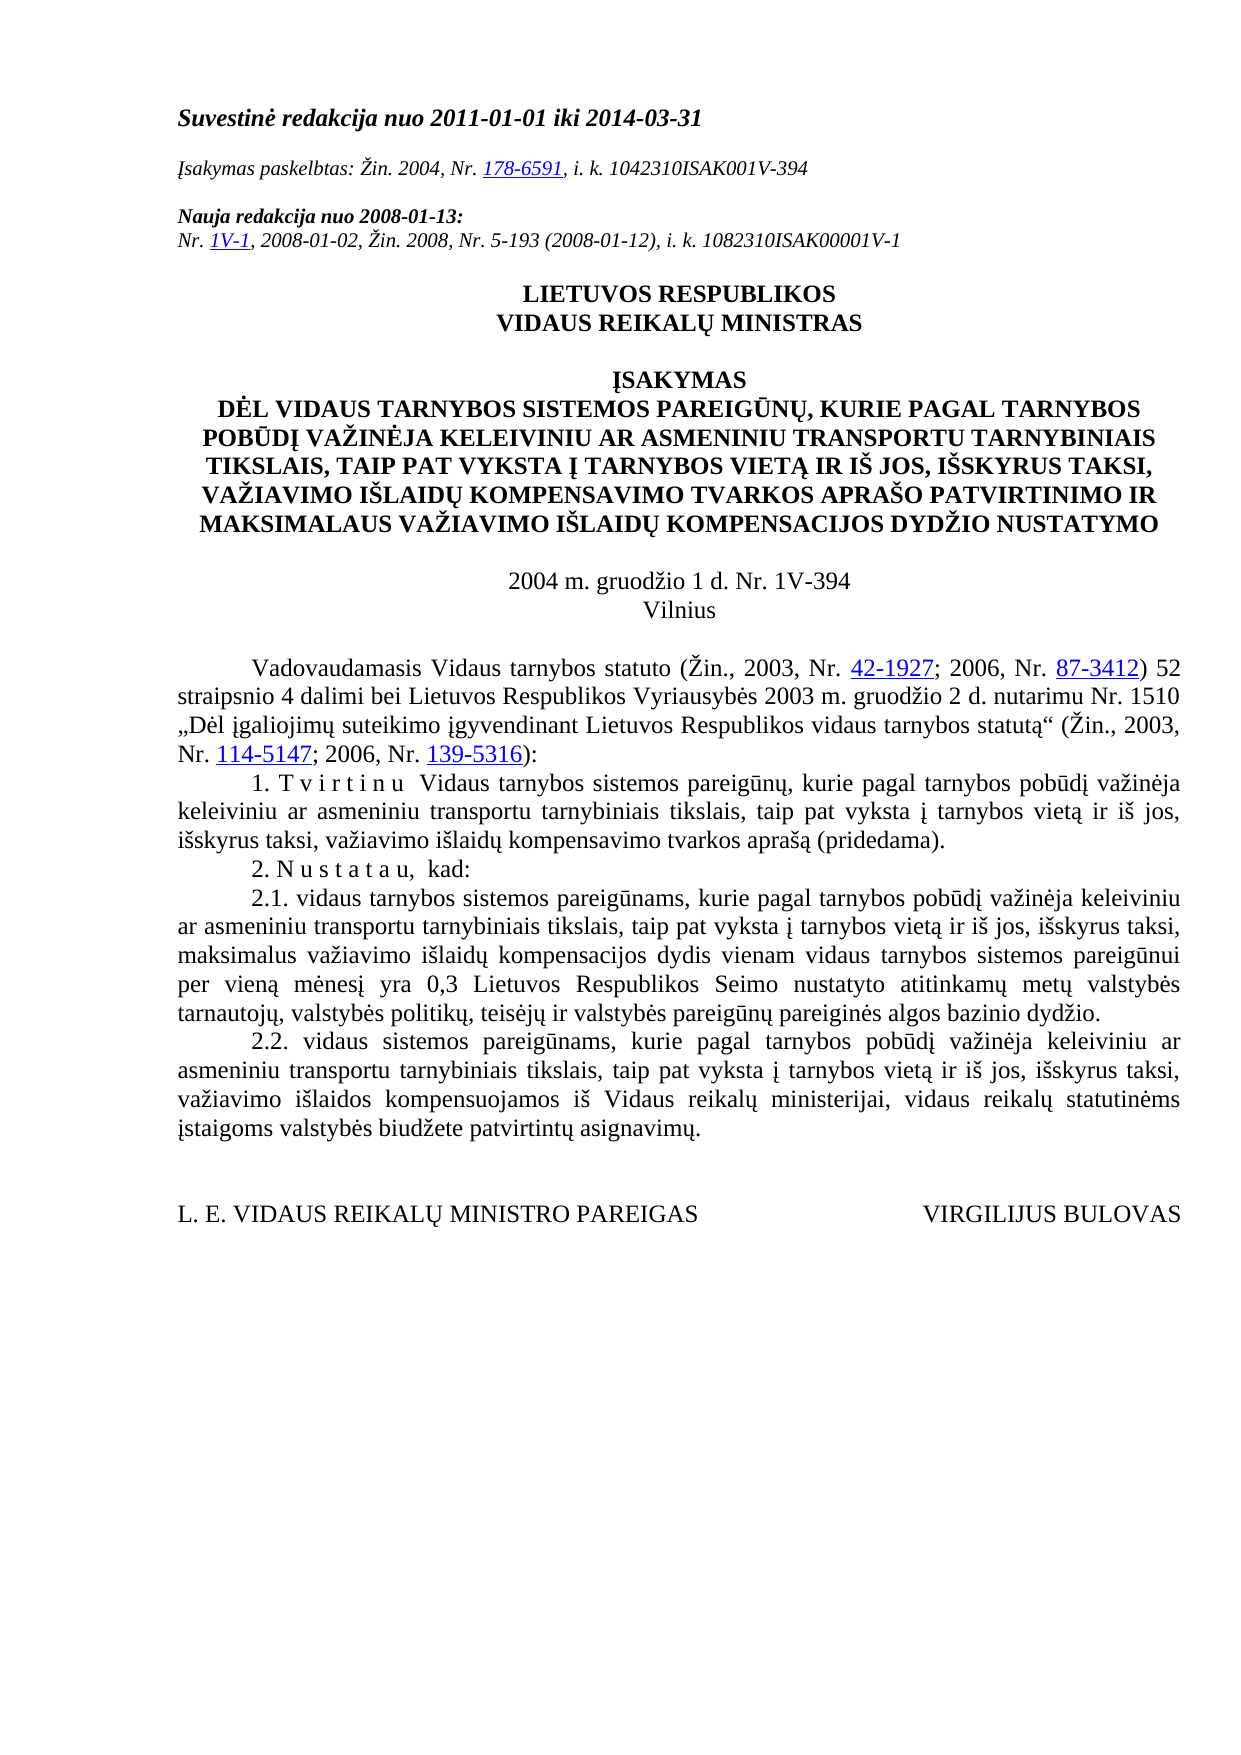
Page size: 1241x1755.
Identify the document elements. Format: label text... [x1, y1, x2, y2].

text L. E. VIDAUS REIKALŲ MINISTRO PAREIGAS VIRGILIJUS BULOVAS [177, 1199, 1181, 1228]
text 2.1. vidaus tarnybos sistemos pareigūnams, kurie pagal tarnybos pobūdį važinėja keleiviniu ar asmeniniu transportu tarnybiniais tikslais, taip pat vyksta į tarnybos vietą ir iš jos, išskyrus taksi, maksimalus važiavimo išlaidų kompensacijos dydis vienam vidaus tarnybos sistemos pareigūnui per vieną mėnesį yra 0,3 Lietuvos Respublikos Seimo nustatyto atitinkamų metų valstybės tarnautojų, valstybės politikų, teisėjų ir valstybės pareigūnų pareiginės algos bazinio dydžio. [177, 883, 1181, 1026]
text LIETUVOS RESPUBLIKOS [177, 279, 1181, 308]
text DĖL VIDAUS TARNYBOS SISTEMOS PAREIGŪNŲ, KURIE PAGAL TARNYBOS POBŪDĮ VAŽINĖJA KELEIVINIU AR ASMENINIU TRANSPORTU TARNYBINIAIS TIKSLAIS, TAIP PAT VYKSTA Į TARNYBOS VIETĄ IR IŠ JOS, IŠSKYRUS TAKSI, VAŽIAVIMO IŠLAIDŲ KOMPENSAVIMO TVARKOS APRAŠO patvirtinimo IR MAKSIMALAUS VAŽIAVIMO IŠLAIDŲ KOMPENSACIJOS DYDŽIO NUSTATYMO [177, 394, 1181, 538]
text Nauja redakcija nuo 2008-01-13: [177, 204, 1181, 228]
text VIDAUS REIKALŲ MINISTRAS [177, 308, 1181, 336]
text Suvestinė redakcija nuo 2011-01-01 iki 2014-03-31 [177, 103, 1181, 132]
text Vadovaudamasis Vidaus tarnybos statuto (Žin., 2003, Nr. 42-1927; 2006, Nr. 87-3412) 52 straipsnio 4 dalimi bei Lietuvos Respublikos Vyriausybės 2003 m. gruodžio 2 d. nutarimu Nr. 1510 „Dėl įgaliojimų suteikimo įgyvendinant Lietuvos Respublikos vidaus tarnybos statutą“ (Žin., 2003, Nr. 114-5147; 2006, Nr. 139-5316): [177, 653, 1181, 768]
text 1. Tvirtinu Vidaus tarnybos sistemos pareigūnų, kurie pagal tarnybos pobūdį važinėja keleiviniu ar asmeniniu transportu tarnybiniais tikslais, taip pat vyksta į tarnybos vietą ir iš jos, išskyrus taksi, važiavimo išlaidų kompensavimo tvarkos aprašą (pridedama). [177, 768, 1181, 854]
text 2.2. vidaus sistemos pareigūnams, kurie pagal tarnybos pobūdį važinėja keleiviniu ar asmeniniu transportu tarnybiniais tikslais, taip pat vyksta į tarnybos vietą ir iš jos, išskyrus taksi, važiavimo išlaidos kompensuojamos iš Vidaus reikalų ministerijai, vidaus reikalų statutinėms įstaigoms valstybės biudžete patvirtintų asignavimų. [177, 1026, 1181, 1141]
text Nr. 1V-1, 2008-01-02, Žin. 2008, Nr. 5-193 (2008-01-12), i. k. 1082310ISAK00001V-1 [177, 228, 1181, 252]
text ĮSAKYMAS [177, 365, 1181, 394]
text 2. Nustatau, kad: [177, 854, 1181, 883]
text Vilnius [177, 595, 1181, 624]
text Įsakymas paskelbtas: Žin. 2004, Nr. 178-6591, i. k. 1042310ISAK001V-394 [177, 156, 1181, 180]
text 2004 m. gruodžio 1 d. Nr. 1V-394 [177, 566, 1181, 595]
